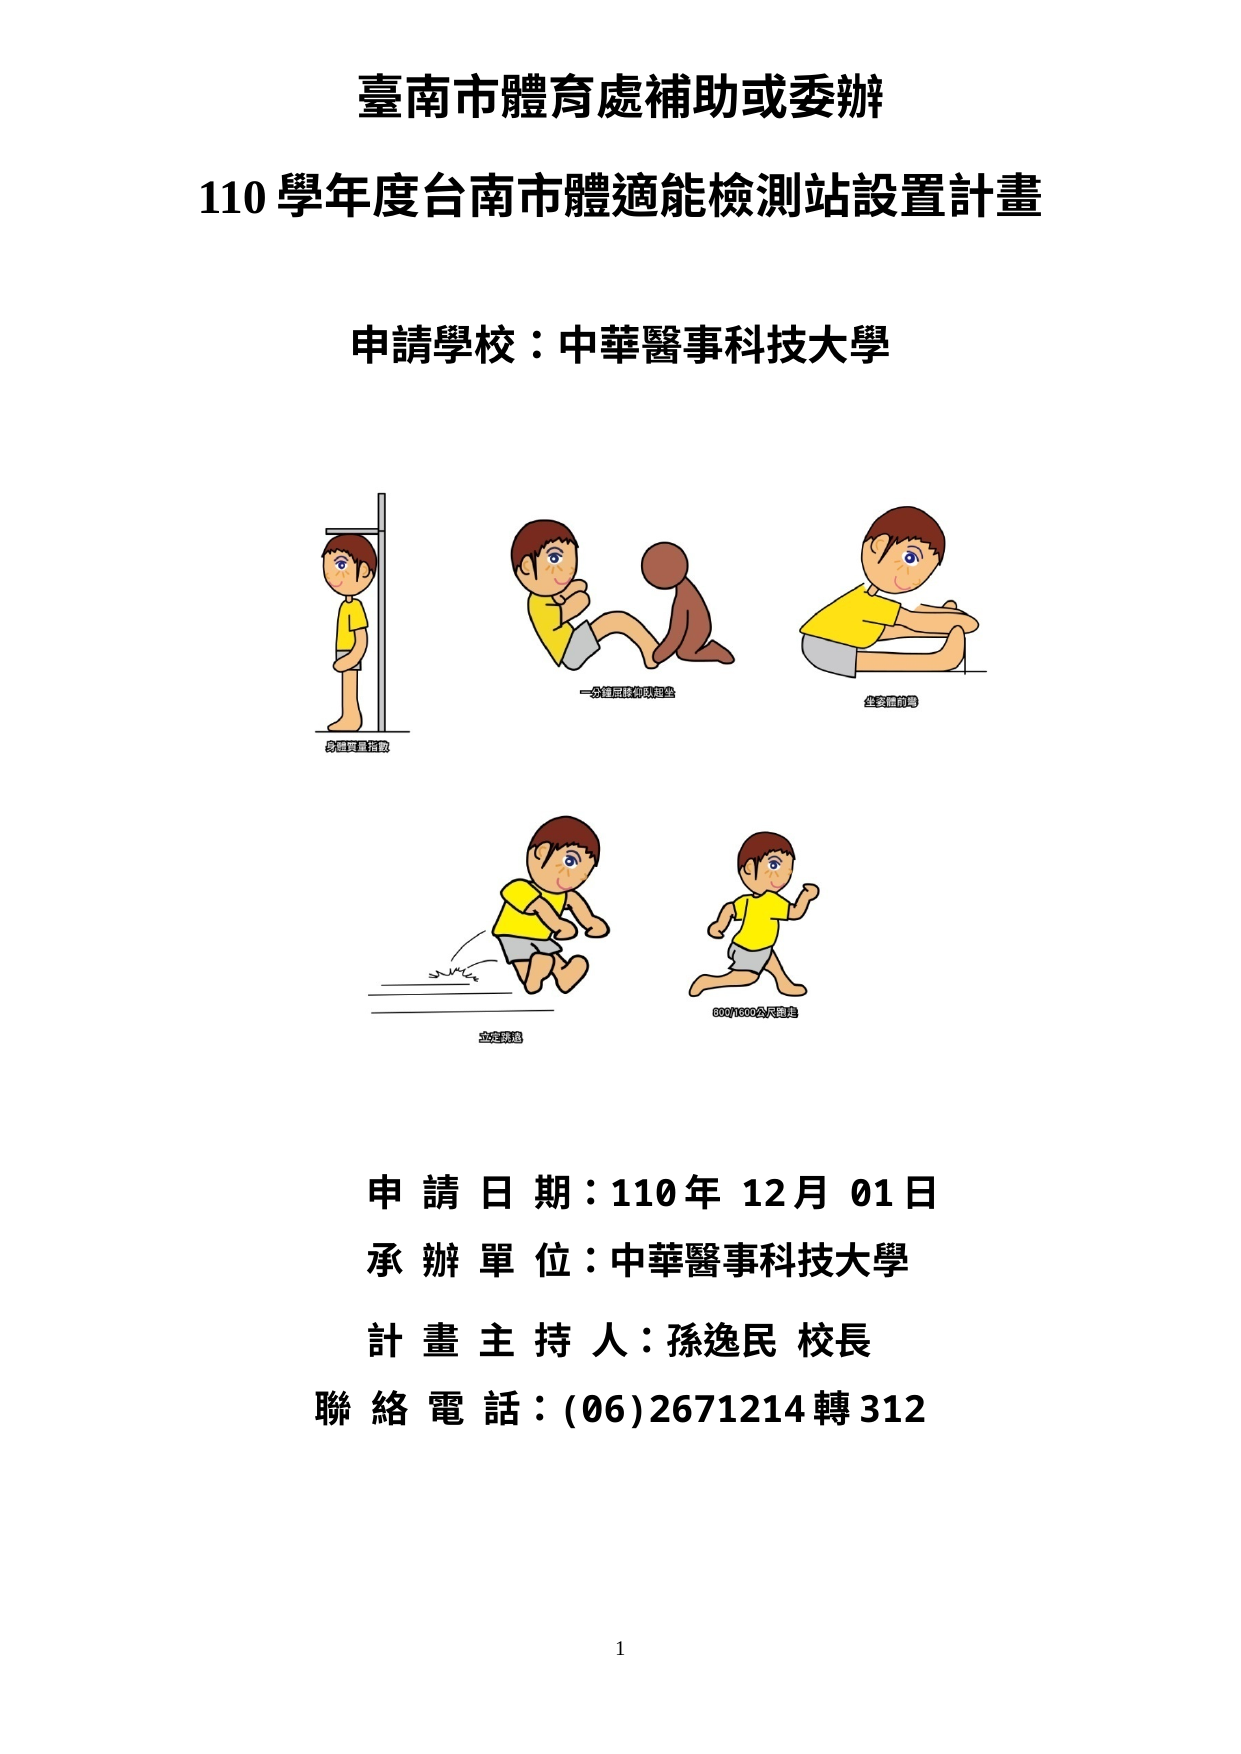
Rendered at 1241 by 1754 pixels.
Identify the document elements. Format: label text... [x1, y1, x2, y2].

text 110學年度台南市體適能檢測站設置計畫 [118, 158, 1122, 228]
text 聯 絡 電 話：(06)2671214轉312 [118, 1379, 1122, 1434]
text 承 辦 單 位：中華醫事科技大學 [118, 1231, 1122, 1285]
text 申請學校：中華醫事科技大學 [118, 312, 1122, 373]
text 計 畫 主 持 人：孫逸民 校長 [118, 1311, 1122, 1366]
text 申 請 日 期：110年 12月 01日 [118, 1163, 1122, 1217]
text 臺南市體育處補助或委辦 [118, 59, 1122, 128]
